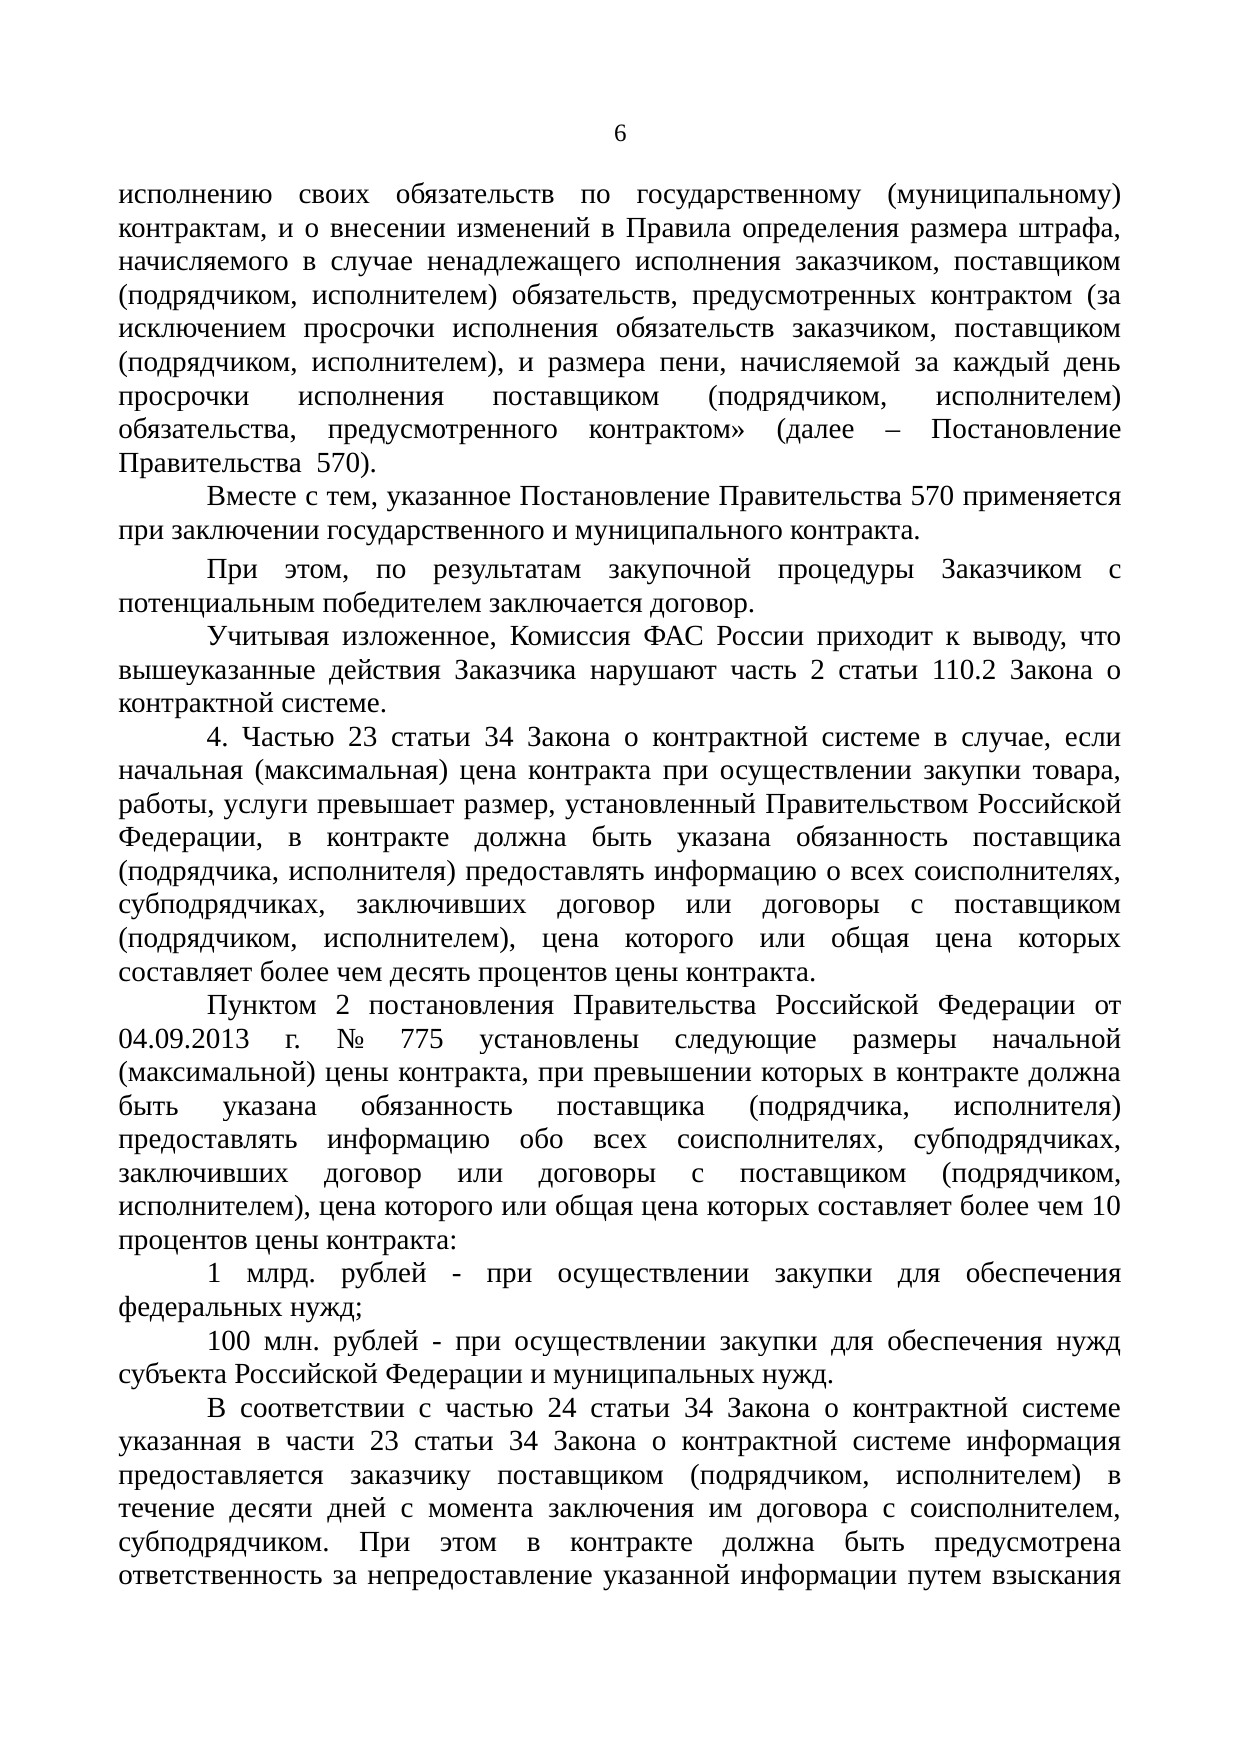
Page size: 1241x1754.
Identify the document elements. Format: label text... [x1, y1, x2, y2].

text В соответствии с частью 24 статьи 34 Закона о контрактной системе указанная в части 23 статьи 34 Закона о контрактной системе информация предоставляется заказчику поставщиком (подрядчиком, исполнителем) в течение десяти дней с момента заключения им договора с соисполнителем, субподрядчиком. При этом в контракте должна быть предусмотрена ответственность за непредоставление указанной информации путем взыскания [118, 1390, 1122, 1591]
text Вместе с тем, указанное Постановление Правительства 570 применяется при заключении государственного и муниципального контракта. [118, 478, 1122, 545]
text 4. Частью 23 статьи 34 Закона о контрактной системе в случае, если начальная (максимальная) цена контракта при осуществлении закупки товара, работы, услуги превышает размер, установленный Правительством Российской Федерации, в контракте должна быть указана обязанность поставщика (подрядчика, исполнителя) предоставлять информацию о всех соисполнителях, субподрядчиках, заключивших договор или договоры с поставщиком (подрядчиком, исполнителем), цена которого или общая цена которых составляет более чем десять процентов цены контракта. [118, 719, 1122, 987]
text 1 млрд. рублей - при осуществлении закупки для обеспечения федеральных нужд; [118, 1256, 1122, 1323]
text При этом, по результатам закупочной процедуры Заказчиком с потенциальным победителем заключается договор. [118, 551, 1122, 618]
text Пунктом 2 постановления Правительства Российской Федерации от 04.09.2013 г. № 775 установлены следующие размеры начальной (максимальной) цены контракта, при превышении которых в контракте должна быть указана обязанность поставщика (подрядчика, исполнителя) предоставлять информацию обо всех соисполнителях, субподрядчиках, заключивших договор или договоры с поставщиком (подрядчиком, исполнителем), цена которого или общая цена которых составляет более чем 10 процентов цены контракта: [118, 987, 1122, 1256]
text Учитывая изложенное, Комиссия ФАС России приходит к выводу, что вышеуказанные действия Заказчика нарушают часть 2 статьи 110.2 Закона о контрактной системе. [118, 618, 1122, 719]
text исполнению своих обязательств по государственному (муниципальному) контрактам, и о внесении изменений в Правила определения размера штрафа, начисляемого в случае ненадлежащего исполнения заказчиком, поставщиком (подрядчиком, исполнителем) обязательств, предусмотренных контрактом (за исключением просрочки исполнения обязательств заказчиком, поставщиком (подрядчиком, исполнителем), и размера пени, начисляемой за каждый день просрочки исполнения поставщиком (подрядчиком, исполнителем) обязательства, предусмотренного контрактом» (далее – Постановление Правительства 570). [118, 176, 1122, 478]
text 100 млн. рублей - при осуществлении закупки для обеспечения нужд субъекта Российской Федерации и муниципальных нужд. [118, 1323, 1122, 1390]
